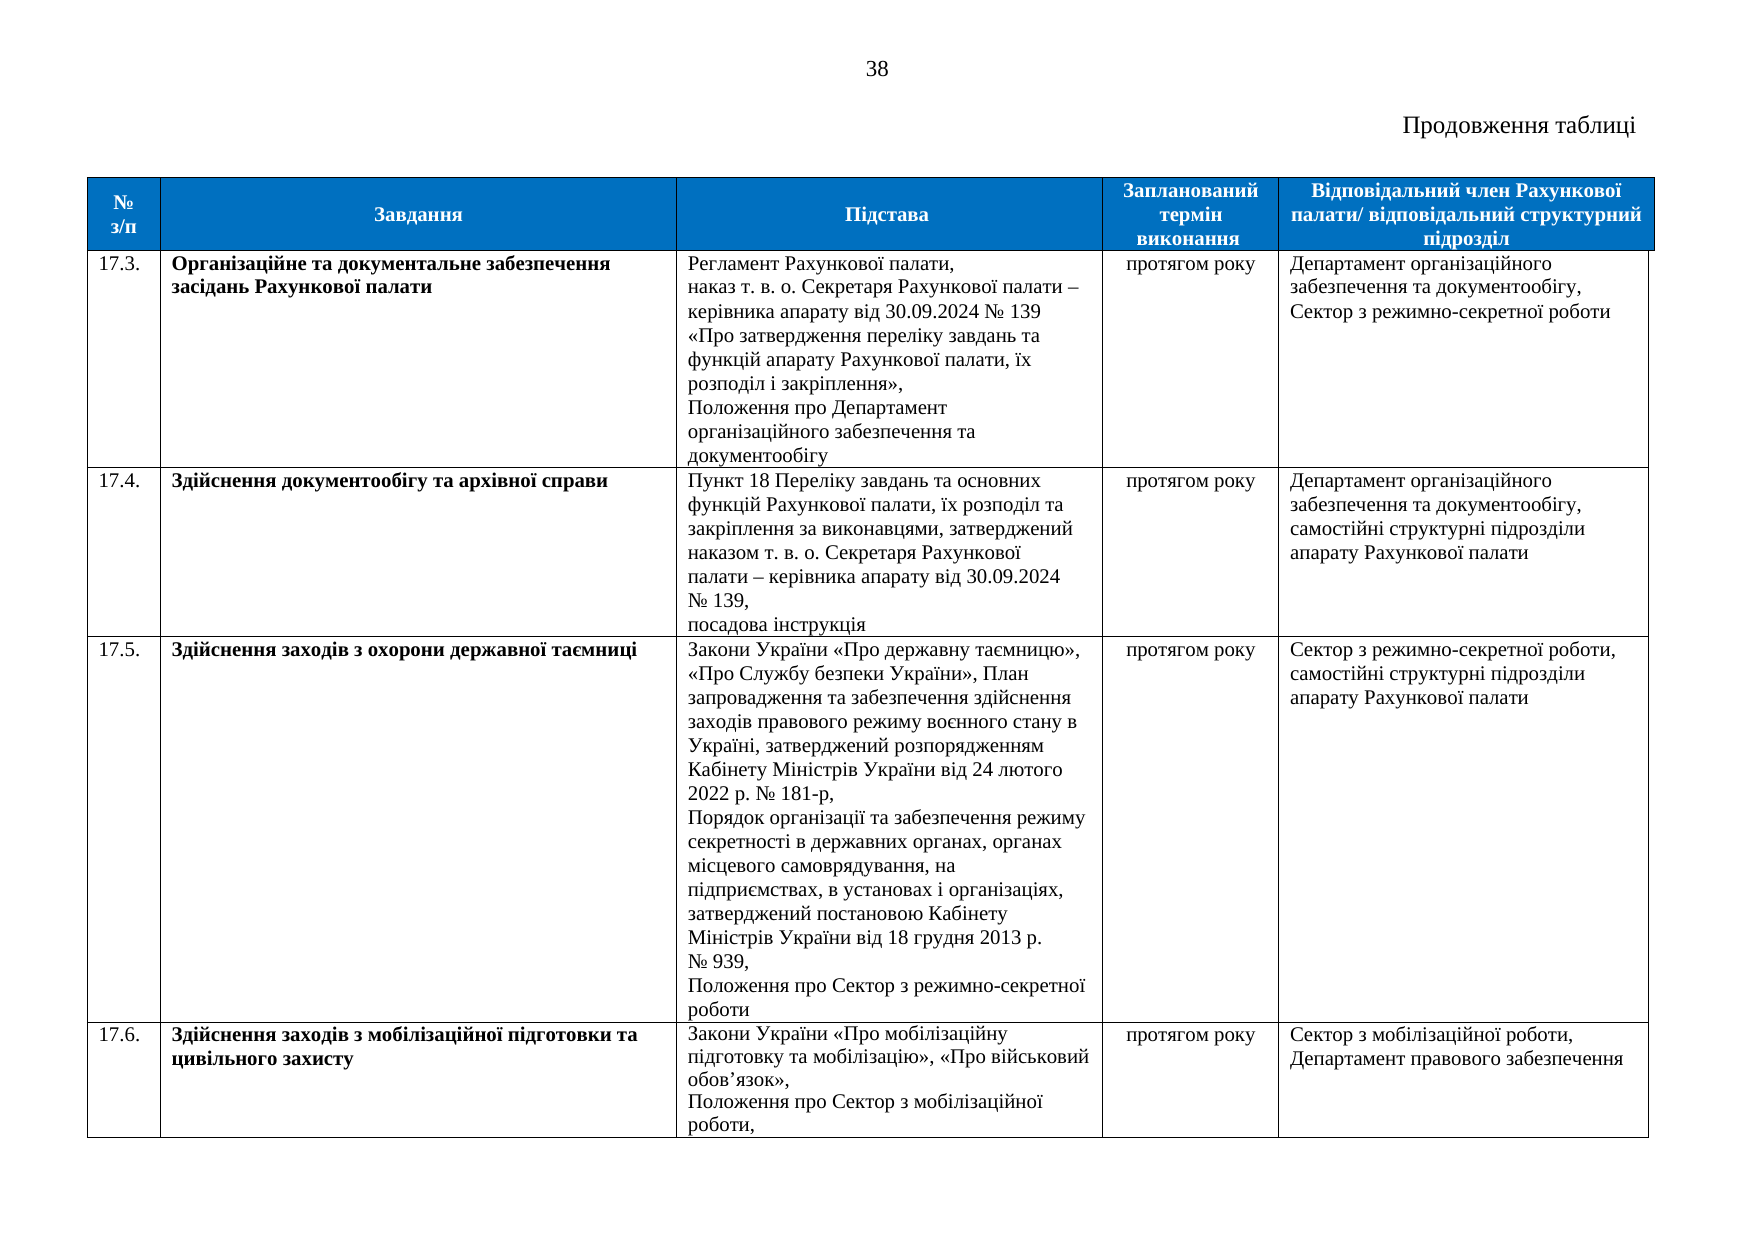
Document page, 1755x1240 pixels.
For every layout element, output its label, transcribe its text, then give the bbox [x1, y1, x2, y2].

table_cell [88, 637, 160, 1021]
table_cell Організаційне та документальне забезпечення засідань Рахункової палати [161, 251, 676, 467]
table_cell Здійснення документообігу та архівної справи [161, 468, 676, 636]
table_cell [1649, 251, 1654, 467]
table_cell Регламент Рахункової палати, наказ т. в. о. Секретаря Рахункової палати – керівника апарату від 30.09.2024 № 139 «Про затвердження переліку завдань та функцій апарату Рахункової палати, їх розподіл і закріплення», Положення про Департамент організаційного забезпечення та документообігу [677, 251, 1102, 467]
table_header № з/п [88, 178, 160, 250]
table_cell [1649, 467, 1654, 636]
table_cell [1649, 1021, 1654, 1136]
table_cell Закони України «Про державну таємницю», «Про Службу безпеки України», План запровадження та забезпечення здійснення заходів правового режиму воєнного стану в Україні, затверджений розпорядженням Кабінету Міністрів України від 24 лютого 2022 р. № 181-р, Порядок організації та забезпечення режиму секретності в державних органах, органах місцевого самоврядування, на підприємствах, в установах і організаціях, затверджений постановою Кабінету Міністрів України від 18 грудня 2013 р. № 939, Положення про Сектор з режимно-секретної роботи [677, 637, 1102, 1021]
table_cell Департамент організаційного забезпечення та документообігу, Сектор з режимно-секретної роботи [1279, 251, 1648, 467]
table_cell [88, 1023, 160, 1136]
table_cell [88, 251, 160, 467]
table_cell Департамент організаційного забезпечення та документообігу, самостійні структурні підрозділи апарату Рахункової палати [1279, 468, 1648, 636]
table_header Відповідальний член Рахункової палати/ відповідальний структурний підрозділ [1279, 178, 1654, 250]
table_cell Здійснення заходів з мобілізаційної підготовки та цивільного захисту [161, 1023, 676, 1136]
table_header Підстава [677, 178, 1102, 250]
table_cell протягом року [1103, 468, 1278, 636]
table_cell протягом року [1103, 637, 1278, 1021]
table_cell Сектор з мобілізаційної роботи, Департамент правового забезпечення [1279, 1023, 1648, 1136]
table_cell Пункт 18 Переліку завдань та основних функцій Рахункової палати, їх розподіл та закріплення за виконавцями, затверджений наказом т. в. о. Секретаря Рахункової палати – керівника апарату від 30.09.2024 № 139, посадова інструкція [677, 468, 1102, 636]
table_cell протягом року [1103, 251, 1278, 467]
table_cell Закони України «Про мобілізаційну підготовку та мобілізацію», «Про військовий обов’язок», Положення про Сектор з мобілізаційної роботи, [677, 1023, 1102, 1136]
table_header Запланований термін виконання [1103, 178, 1278, 250]
table_cell протягом року [1103, 1023, 1278, 1136]
table_header Завдання [161, 178, 676, 250]
table_cell Здійснення заходів з охорони державної таємниці [161, 637, 676, 1021]
table_cell [88, 468, 160, 636]
table_cell Сектор з режимно-секретної роботи, самостійні структурні підрозділи апарату Рахункової палати [1279, 637, 1648, 1021]
table_cell [1649, 636, 1654, 1021]
